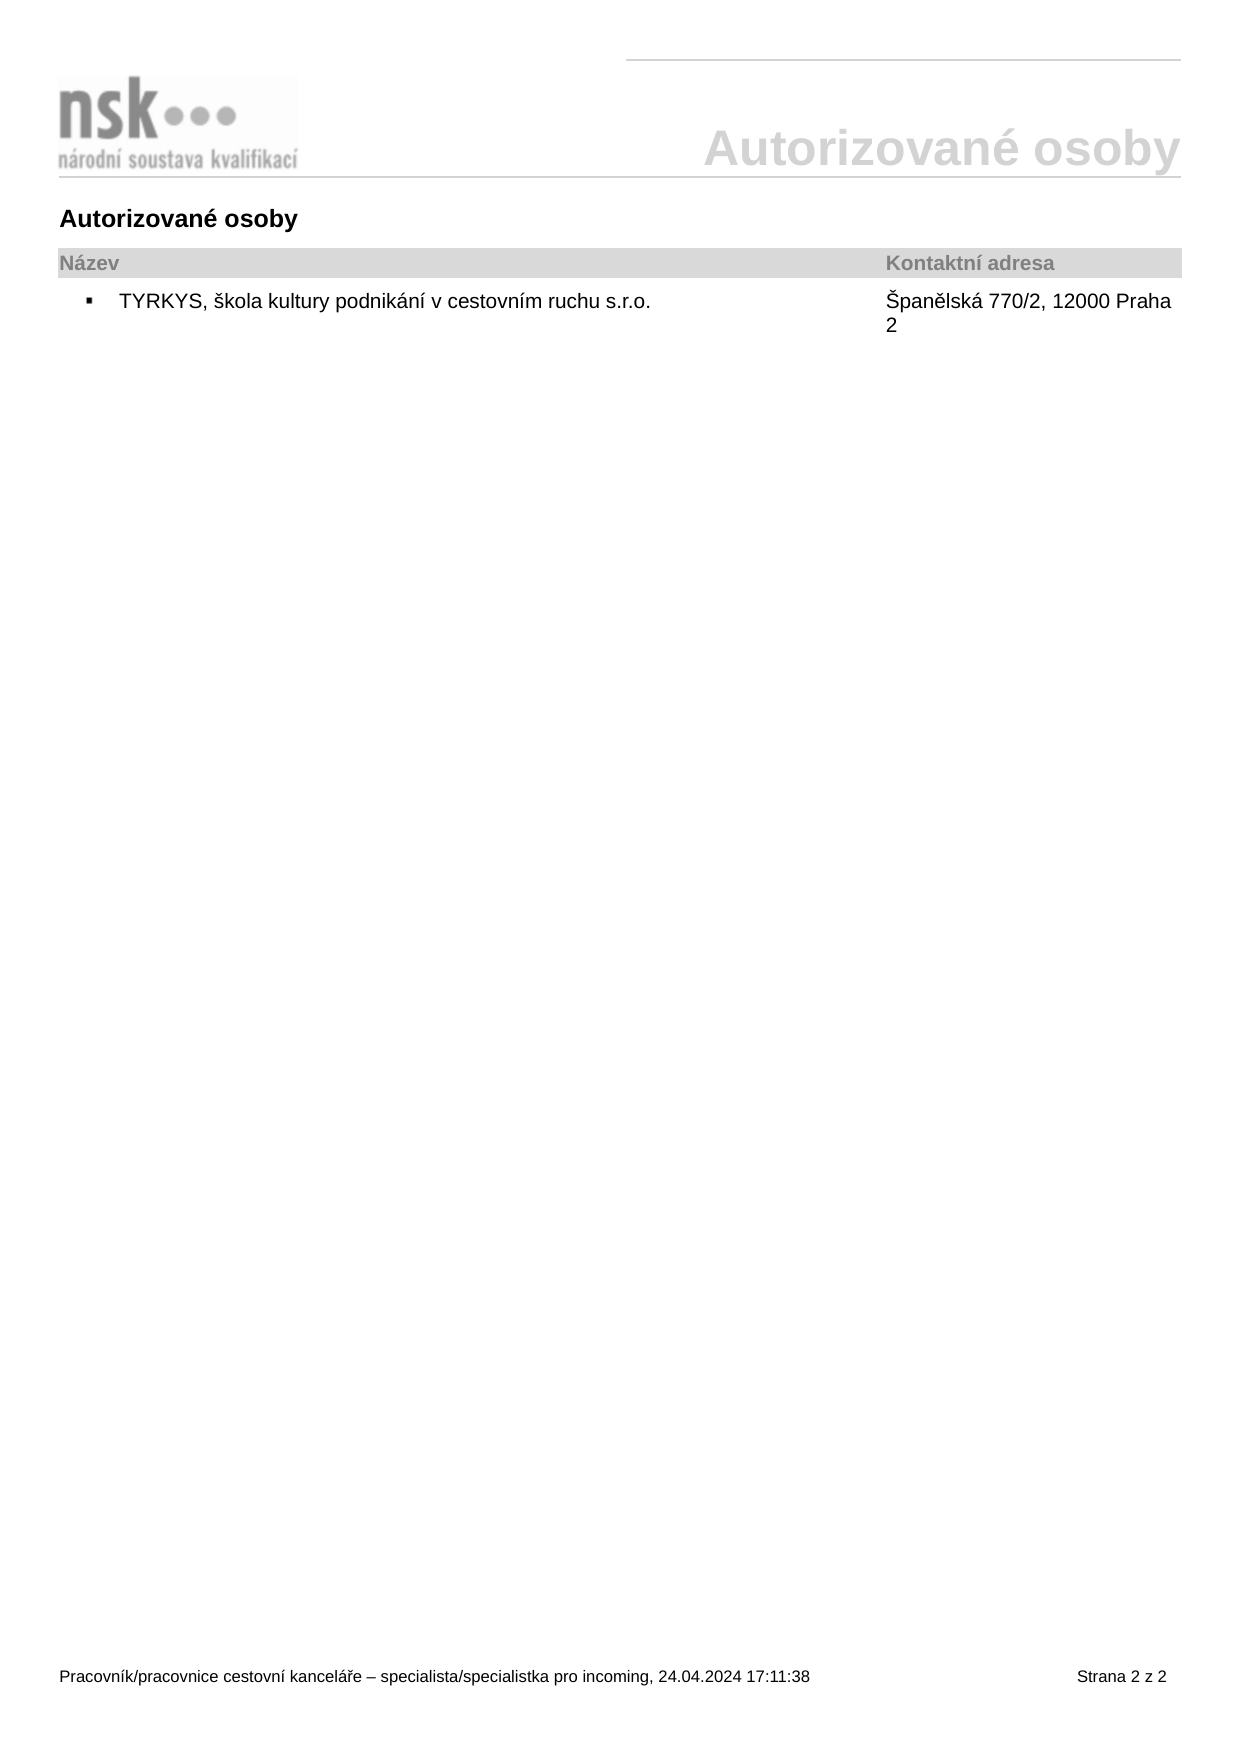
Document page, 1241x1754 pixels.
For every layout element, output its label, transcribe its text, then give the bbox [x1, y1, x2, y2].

table_cell [626, 278, 860, 289]
table_cell [618, 1448, 626, 1658]
table_cell [119, 236, 481, 248]
table_cell [481, 171, 617, 176]
table_cell Strana 2 z 2 [860, 1658, 1167, 1694]
table_cell [481, 1237, 617, 1448]
table_cell [626, 1448, 860, 1658]
table_cell [119, 337, 481, 637]
table_cell [626, 1237, 860, 1448]
table_cell [481, 314, 617, 337]
table_cell [481, 236, 617, 248]
table_cell [59, 171, 119, 176]
table_cell [618, 937, 626, 1237]
table_cell [481, 278, 617, 289]
table_cell [1167, 1658, 1181, 1694]
table_cell [619, 59, 626, 170]
table_cell [59, 314, 119, 337]
table_cell [626, 937, 860, 1237]
table_cell [119, 314, 481, 337]
table_cell [860, 1448, 886, 1658]
table_cell [1167, 236, 1181, 248]
table_cell [626, 637, 860, 937]
picture [59, 288, 119, 313]
table_cell [481, 337, 617, 637]
table_cell [618, 194, 626, 200]
table_cell [860, 337, 886, 637]
table_cell [119, 637, 481, 937]
table_cell [860, 314, 886, 337]
table_cell [618, 637, 626, 937]
table_cell [618, 278, 626, 289]
table_cell [618, 170, 626, 176]
table_cell [886, 278, 1167, 289]
table_cell [860, 637, 886, 937]
table_cell [886, 637, 1167, 937]
table_cell Název [60, 250, 885, 277]
table_cell [626, 236, 860, 248]
table_cell [119, 194, 481, 200]
table_cell [618, 236, 626, 248]
table_cell [618, 337, 626, 637]
table_cell [59, 337, 119, 637]
table_cell [59, 1448, 119, 1658]
table_cell Kontaktní adresa [886, 250, 1180, 277]
table_cell [1167, 194, 1181, 200]
table_cell [886, 1237, 1167, 1448]
table_cell [481, 937, 617, 1237]
table_cell [481, 194, 617, 200]
table_cell [860, 1237, 886, 1448]
table_cell Autorizované osoby [626, 61, 1181, 176]
table_cell [119, 171, 481, 176]
table_cell [119, 1237, 481, 1448]
table_cell [886, 337, 1167, 637]
table_cell [59, 178, 1181, 194]
table_cell [59, 937, 119, 1237]
table_cell [860, 278, 886, 289]
table_cell [886, 236, 1167, 248]
table_cell [119, 937, 481, 1237]
table_cell [59, 637, 119, 937]
picture [57, 59, 619, 171]
table_cell [618, 314, 626, 337]
table_cell [1167, 337, 1181, 637]
table_cell [1167, 637, 1181, 937]
table_cell [1167, 278, 1181, 289]
table_cell [1167, 1448, 1181, 1658]
table_cell [860, 194, 886, 200]
table_cell [481, 1448, 617, 1658]
table_cell [1167, 937, 1181, 1237]
table_cell [626, 314, 860, 337]
table_cell [626, 337, 860, 637]
table_cell [860, 937, 886, 1237]
table_cell Španělská 770/2, 12000 Praha 2 [886, 289, 1181, 337]
table_cell [618, 1237, 626, 1448]
table_cell TYRKYS, škola kultury podnikání v cestovním ruchu s.r.o. [119, 289, 886, 314]
table_cell [886, 194, 1167, 200]
table_cell Pracovník/pracovnice cestovní kanceláře – specialista/specialistka pro incoming, 24.04.2024 17:11:38 [59, 1658, 860, 1694]
table_cell [59, 278, 119, 288]
table_cell [626, 194, 860, 200]
table_cell [1167, 1237, 1181, 1448]
table_cell [886, 937, 1167, 1237]
table_cell [59, 1237, 119, 1448]
table_cell [119, 1448, 481, 1658]
table_cell [119, 278, 481, 289]
table_cell Autorizované osoby [59, 200, 1181, 236]
table_cell [59, 194, 119, 200]
table_cell [886, 1448, 1167, 1658]
table_cell [59, 236, 119, 248]
table_cell [860, 236, 886, 248]
table_cell [481, 637, 617, 937]
